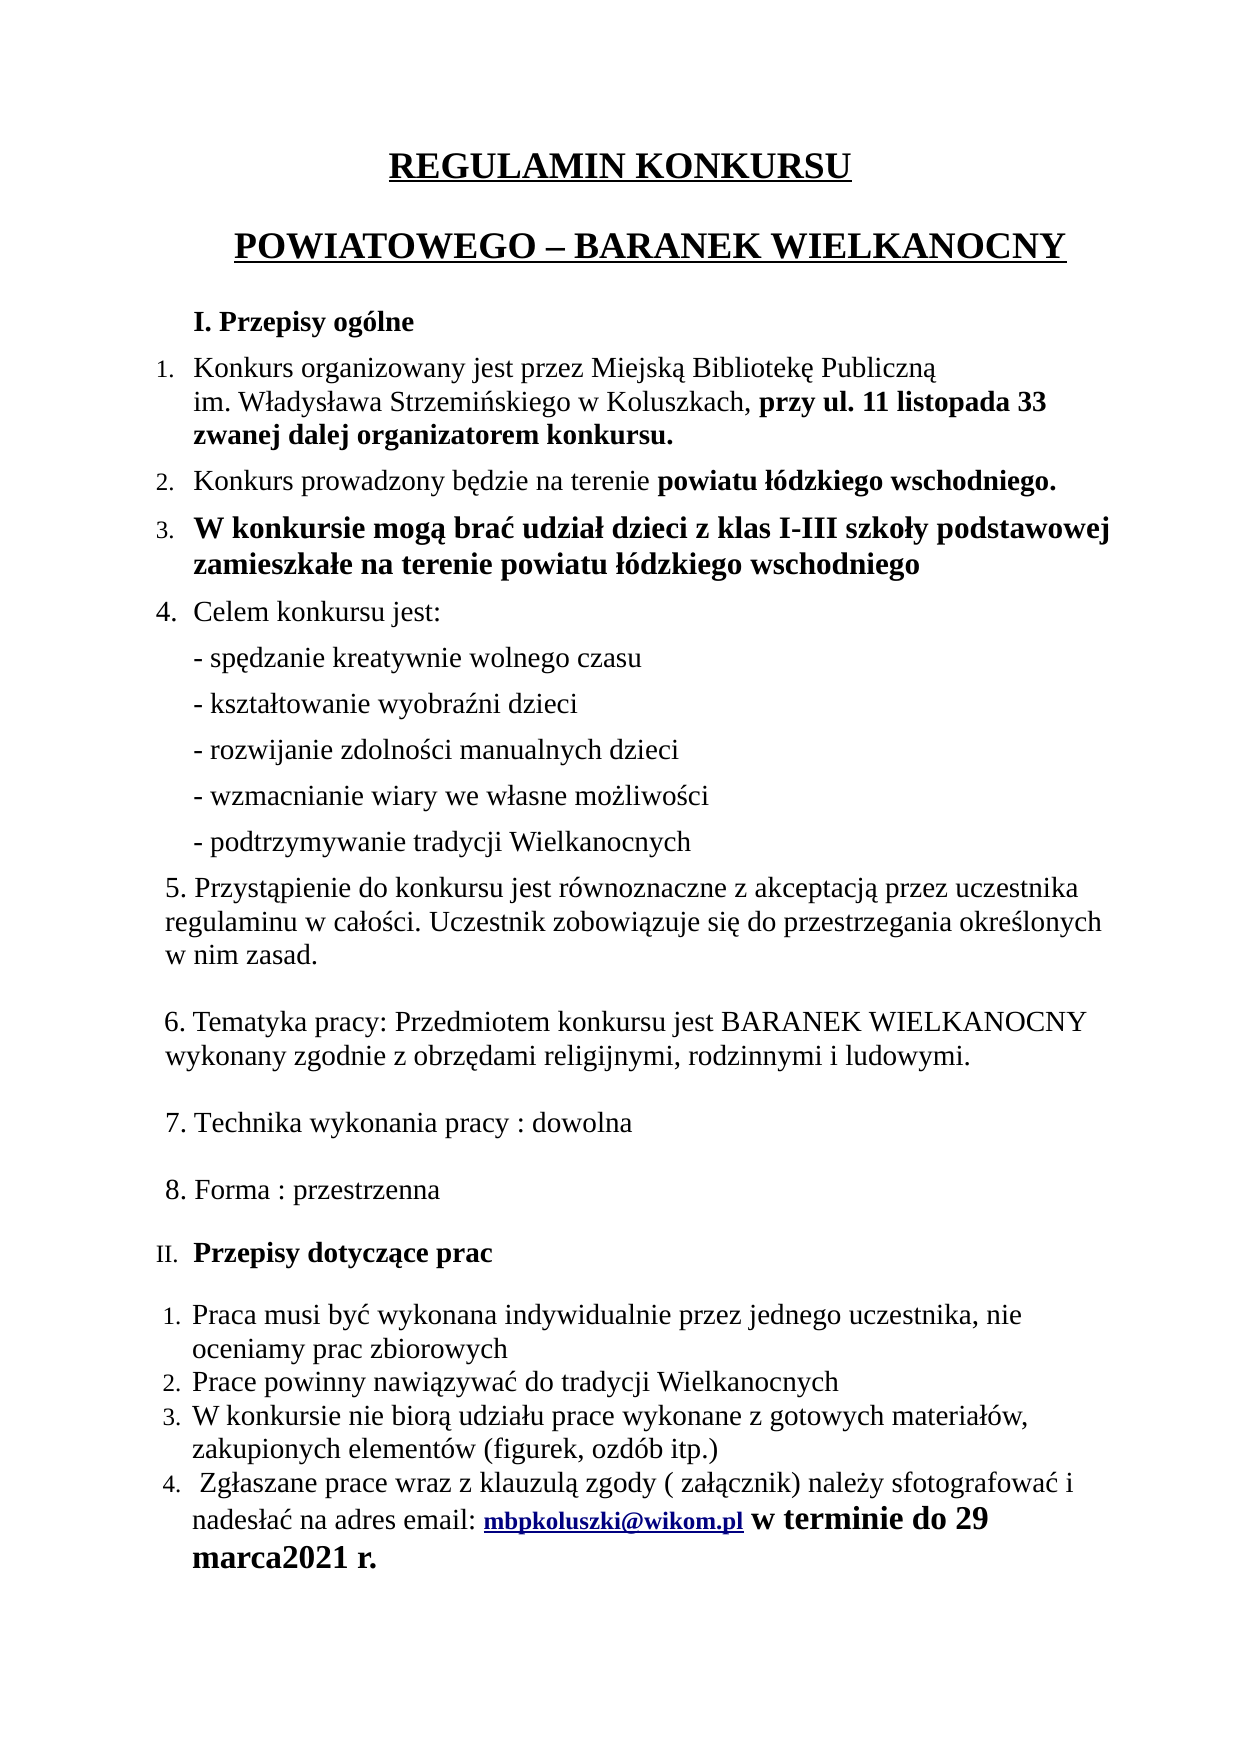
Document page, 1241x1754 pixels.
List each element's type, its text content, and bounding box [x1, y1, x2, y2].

list Celem konkursu jest: [156, 594, 1122, 627]
subtitle POWIATOWEGO – BARANEK WIELKANOCNY [118, 224, 1122, 267]
list W konkursie mogą brać udział dzieci z klas I-III szkoły podstawowej zamieszkałe na terenie powiatu łódzkiego wschodniego [156, 509, 1122, 581]
list Konkurs organizowany jest przez Miejską Bibliotekę Publiczną im. Władysława Strzemińskiego w Koluszkach, przy ul. 11 listopada 33 zwanej dalej organizatorem konkursu. [156, 350, 1122, 451]
list 7. Technika wykonania pracy : dowolna [127, 1105, 1122, 1138]
list Prace powinny nawiązywać do tradycji Wielkanocnych [162, 1364, 1122, 1398]
list Konkurs prowadzony będzie na terenie powiatu łódzkiego wschodniego. [156, 463, 1122, 497]
list Przepisy dotyczące prac [156, 1235, 1122, 1269]
subtitle I. Przepisy ogólne [118, 304, 1122, 338]
list 8. Forma : przestrzenna [127, 1172, 1122, 1206]
list 5. Przystąpienie do konkursu jest równoznaczne z akceptacją przez uczestnika regulaminu w całości. Uczestnik zobowiązuje się do przestrzegania określonych w nim zasad. [127, 870, 1122, 971]
text 6. Tematyka pracy: Przedmiotem konkursu jest BARANEK WIELKANOCNY wykonany zgodnie z obrzędami religijnymi, rodzinnymi i ludowymi. [127, 1004, 1122, 1071]
list Zgłaszane prace wraz z klauzulą zgody ( załącznik) należy sfotografować i nadesłać na adres email: mbpkoluszki@wikom.pl w terminie do 29 marca2021 r. [162, 1465, 1122, 1575]
list Praca musi być wykonana indywidualnie przez jednego uczestnika, nie oceniamy prac zbiorowych [162, 1297, 1122, 1364]
list - rozwijanie zdolności manualnych dzieci [156, 732, 1122, 766]
list - podtrzymywanie tradycji Wielkanocnych [156, 824, 1122, 858]
list [162, 1575, 1122, 1609]
list - kształtowanie wyobraźni dzieci [156, 686, 1122, 719]
list - wzmacnianie wiary we własne możliwości [156, 778, 1122, 812]
subtitle REGULAMIN KONKURSU [118, 143, 1122, 186]
list W konkursie nie biorą udziału prace wykonane z gotowych materiałów, zakupionych elementów (figurek, ozdób itp.) [162, 1398, 1122, 1465]
list - spędzanie kreatywnie wolnego czasu [156, 640, 1122, 673]
